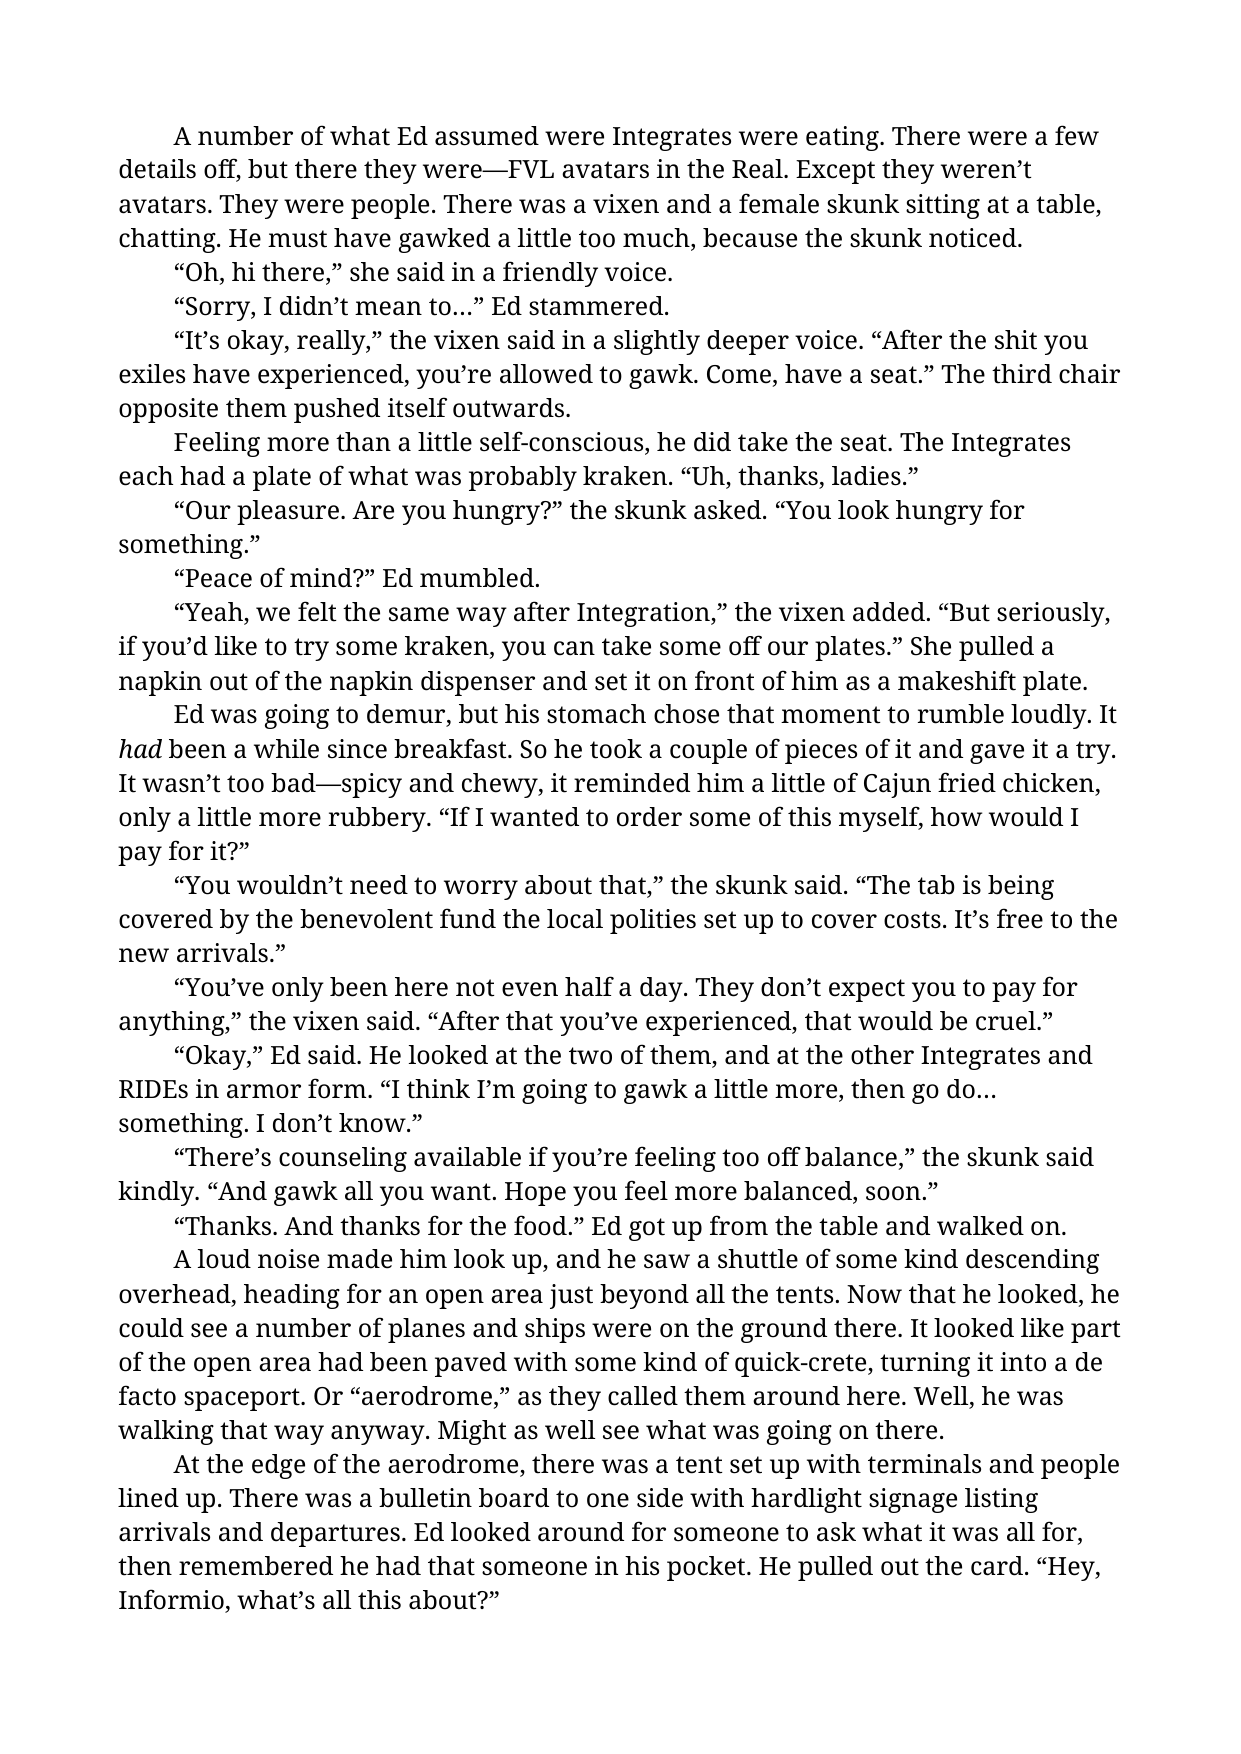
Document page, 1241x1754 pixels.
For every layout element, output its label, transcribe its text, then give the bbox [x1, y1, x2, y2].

text “Peace of mind?” Ed mumbled. [118, 561, 1122, 595]
text A loud noise made him look up, and he saw a shuttle of some kind descending overhead, heading for an open area just beyond all the tents. Now that he looked, he could see a number of planes and ships were on the ground there. It looked like part of the open area had been paved with some kind of quick-crete, turning it into a de facto spaceport. Or “aerodrome,” as they called them around here. Well, he was walking that way anyway. Might as well see what was going on there. [118, 1242, 1122, 1447]
text Feeling more than a little self-conscious, he did take the seat. The Integrates each had a plate of what was probably kraken. “Uh, thanks, ladies.” [118, 425, 1122, 493]
text “There’s counseling available if you’re feeling too off balance,” the skunk said kindly. “And gawk all you want. Hope you feel more balanced, soon.” [118, 1140, 1122, 1208]
text Ed was going to demur, but his stomach chose that moment to rumble loudly. It had been a while since breakfast. So he took a couple of pieces of it and gave it a try. It wasn’t too bad—spicy and chewy, it reminded him a little of Cajun fried chicken, only a little more rubbery. “If I wanted to order some of this myself, how would I pay for it?” [118, 697, 1122, 867]
text “Okay,” Ed said. He looked at the two of them, and at the other Integrates and RIDEs in armor form. “I think I’m going to gawk a little more, then go do…something. I don’t know.” [118, 1038, 1122, 1140]
text “It’s okay, really,” the vixen said in a slightly deeper voice. “After the shit you exiles have experienced, you’re allowed to gawk. Come, have a seat.” The third chair opposite them pushed itself outwards. [118, 322, 1122, 425]
text “Yeah, we felt the same way after Integration,” the vixen added. “But seriously, if you’d like to try some kraken, you can take some off our plates.” She pulled a napkin out of the napkin dispenser and set it on front of him as a makeshift plate. [118, 595, 1122, 697]
text “Our pleasure. Are you hungry?” the skunk asked. “You look hungry for something.” [118, 493, 1122, 561]
text A number of what Ed assumed were Integrates were eating. There were a few details off, but there they were—FVL avatars in the Real. Except they weren’t avatars. They were people. There was a vixen and a female skunk sitting at a table, chatting. He must have gawked a little too much, because the skunk noticed. [118, 118, 1122, 254]
text “Thanks. And thanks for the food.” Ed got up from the table and walked on. [118, 1208, 1122, 1242]
text “Oh, hi there,” she said in a friendly voice. [118, 254, 1122, 288]
text At the edge of the aerodrome, there was a tent set up with terminals and people lined up. There was a bulletin board to one side with hardlight signage listing arrivals and departures. Ed looked around for someone to ask what it was all for, then remembered he had that someone in his pocket. He pulled out the card. “Hey, Informio, what’s all this about?” [118, 1447, 1122, 1617]
text “You’ve only been here not even half a day. They don’t expect you to pay for anything,” the vixen said. “After that you’ve experienced, that would be cruel.” [118, 970, 1122, 1038]
text “Sorry, I didn’t mean to…” Ed stammered. [118, 288, 1122, 322]
text “You wouldn’t need to worry about that,” the skunk said. “The tab is being covered by the benevolent fund the local polities set up to cover costs. It’s free to the new arrivals.” [118, 867, 1122, 970]
